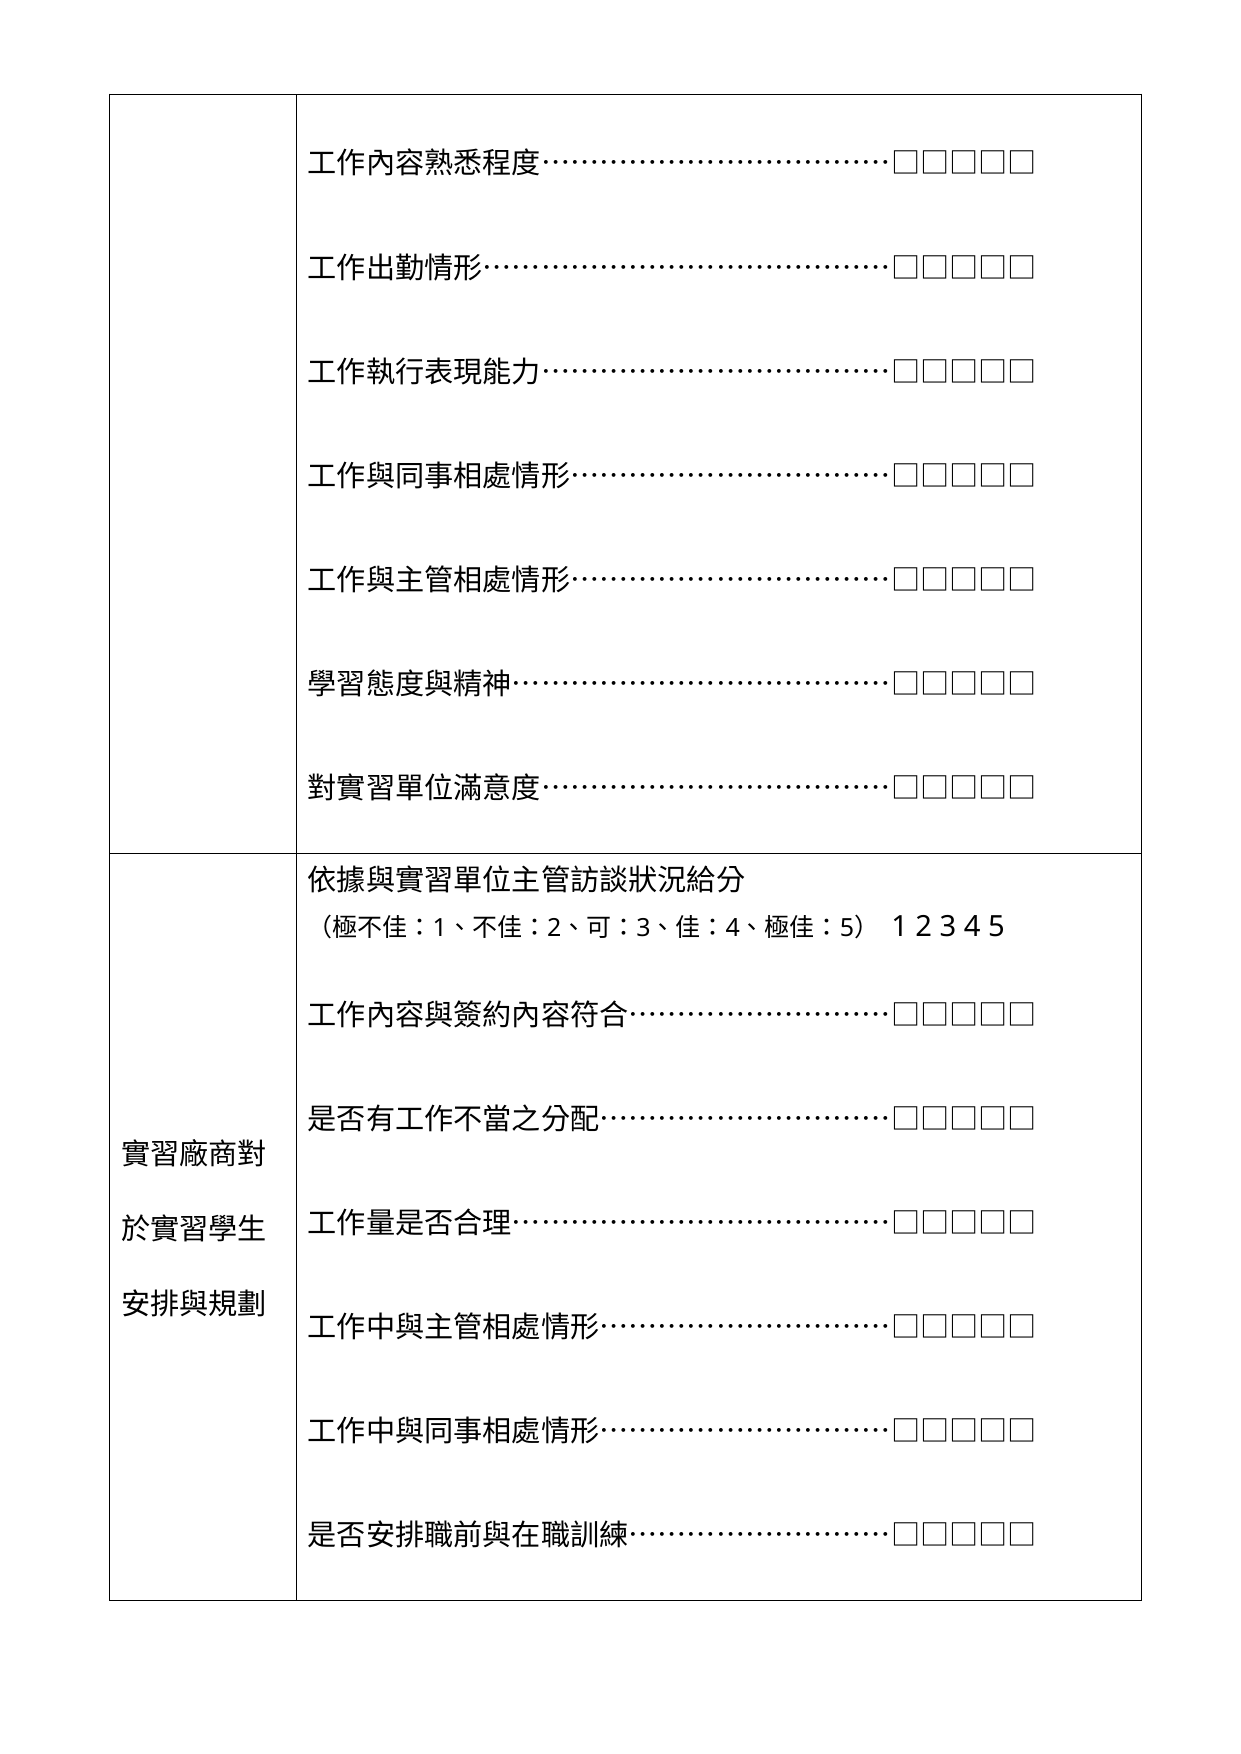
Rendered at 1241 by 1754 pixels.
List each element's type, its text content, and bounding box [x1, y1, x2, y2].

table_cell 工作內容熟悉程度………………………………□□□□□ 工作出勤情形……………………………………□□□□□ 工作執行表現能力………………………………□□□□□ 工作與同事相處情形……………………………□□□□□ 工作與主管相處情形……………………………□□□□□ 學習態度與精神…………………………………□□□□□ 對實習單位滿意度………………………………□□□□□ [297, 95, 1141, 853]
table_cell 依據與實習單位主管訪談狀況給分 （極不佳：1、不佳：2、可：3、佳：4、極佳：5） 1 2 3 4 5 工作內容與簽約內容符合………………………□□□□□ 是否有工作不當之分配…………………………□□□□□ 工作量是否合理…………………………………□□□□□ 工作中與主管相處情形…………………………□□□□□ 工作中與同事相處情形…………………………□□□□□ 是否安排職前與在職訓練………………………□□□□□ [297, 854, 1141, 1600]
table_cell [110, 95, 296, 853]
table_cell 實習廠商對於實習學生安排與規劃 [110, 854, 296, 1600]
